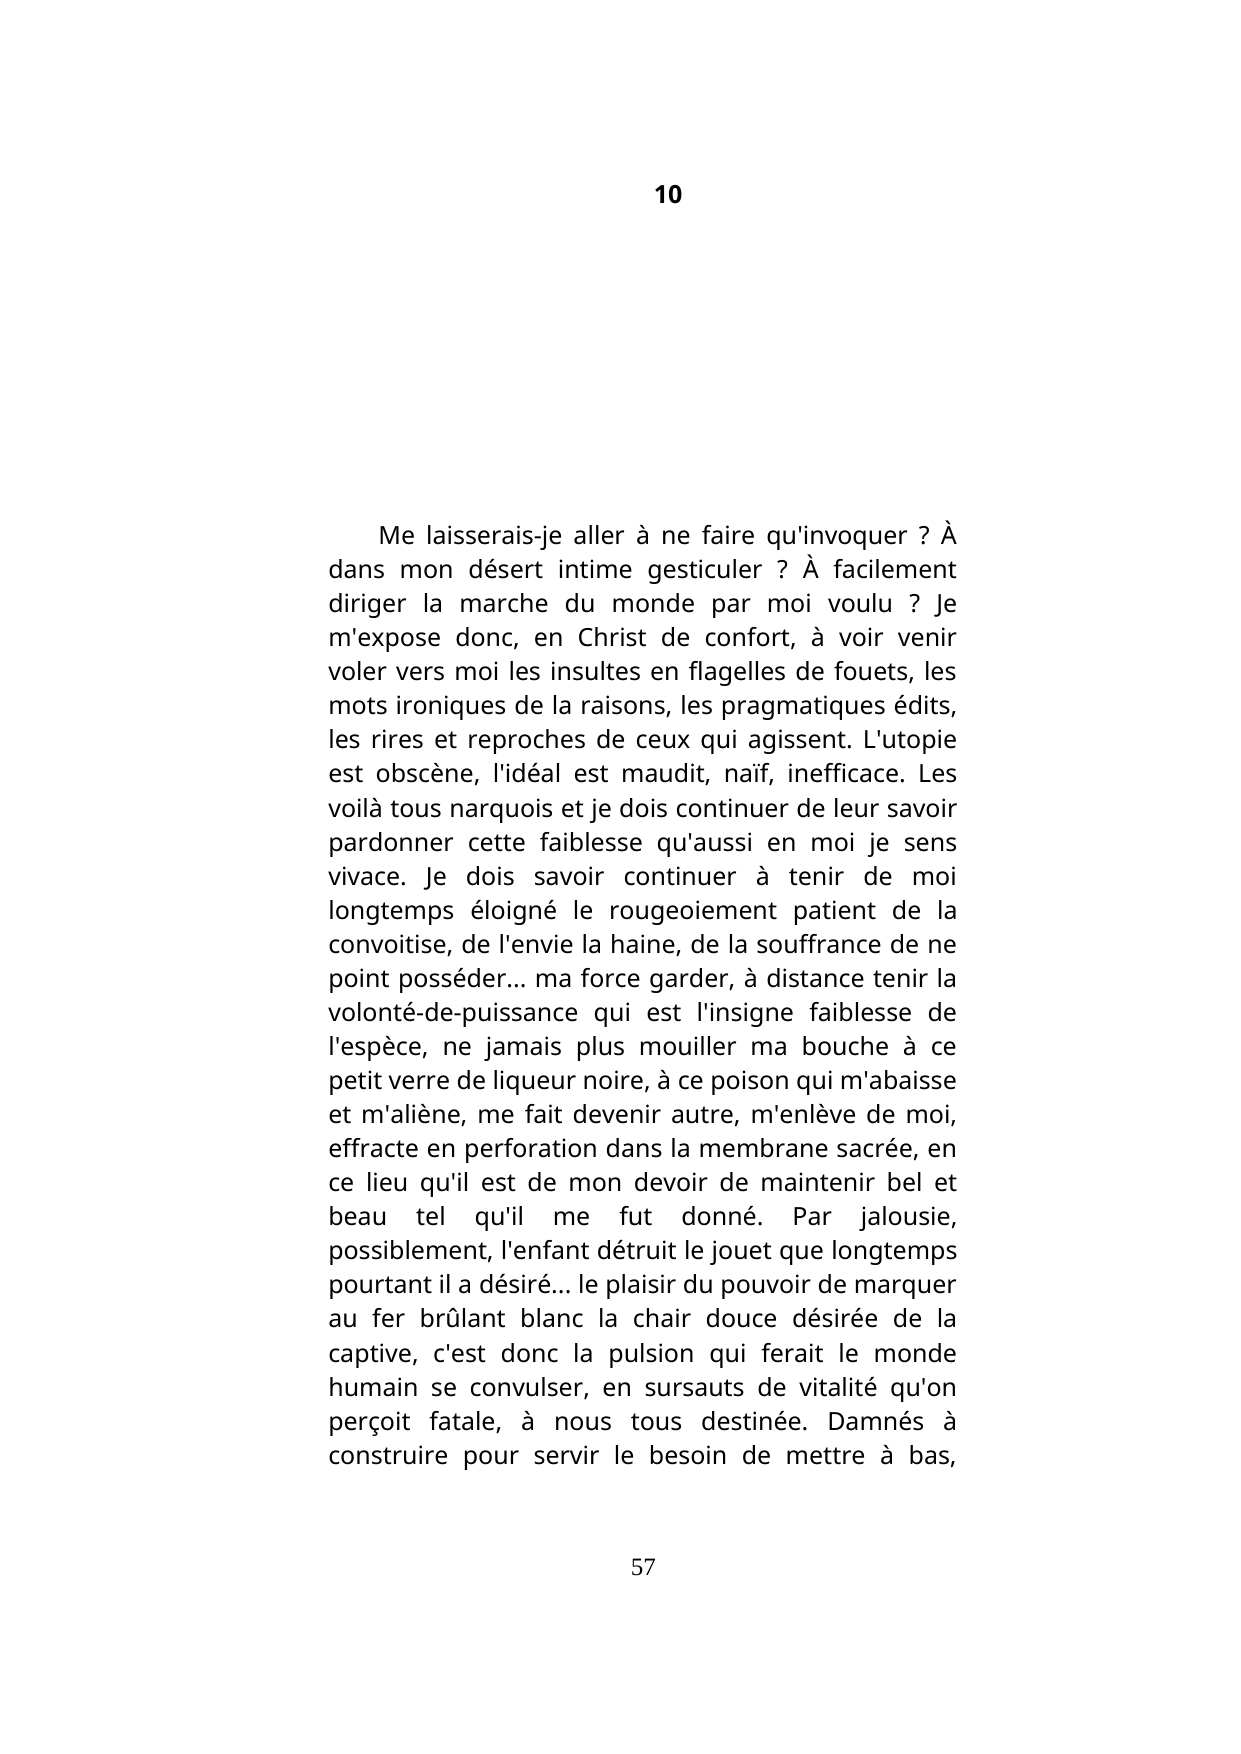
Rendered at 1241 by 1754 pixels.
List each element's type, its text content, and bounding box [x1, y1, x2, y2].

text Me laisserais-je aller à ne faire qu'invoquer ? À dans mon désert intime gesticuler ? À facilement diriger la marche du monde par moi voulu ? Je m'expose donc, en Christ de confort, à voir venir voler vers moi les insultes en flagelles de fouets, les mots ironiques de la raisons, les pragmatiques édits, les rires et reproches de ceux qui agissent. L'utopie est obscène, l'idéal est maudit, naïf, inefficace. Les voilà tous narquois et je dois continuer de leur savoir pardonner cette faiblesse qu'aussi en moi je sens vivace. Je dois savoir continuer à tenir de moi longtemps éloigné le rougeoiement patient de la convoitise, de l'envie la haine, de la souffrance de ne point posséder... ma force garder, à distance tenir la volonté-de-puissance qui est l'insigne faiblesse de l'espèce, ne jamais plus mouiller ma bouche à ce petit verre de liqueur noire, à ce poison qui m'abaisse et m'aliène, me fait devenir autre, m'enlève de moi, effracte en perforation dans la membrane sacrée, en ce lieu qu'il est de mon devoir de maintenir bel et beau tel qu'il me fut donné. Par jalousie, possiblement, l'enfant détruit le jouet que longtemps pourtant il a désiré... le plaisir du pouvoir de marquer au fer brûlant blanc la chair douce désirée de la captive, c'est donc la pulsion qui ferait le monde humain se convulser, en sursauts de vitalité qu'on perçoit fatale, à nous tous destinée. Damnés à construire pour servir le besoin de mettre à bas, [328, 518, 958, 1471]
text 10 [328, 177, 958, 211]
